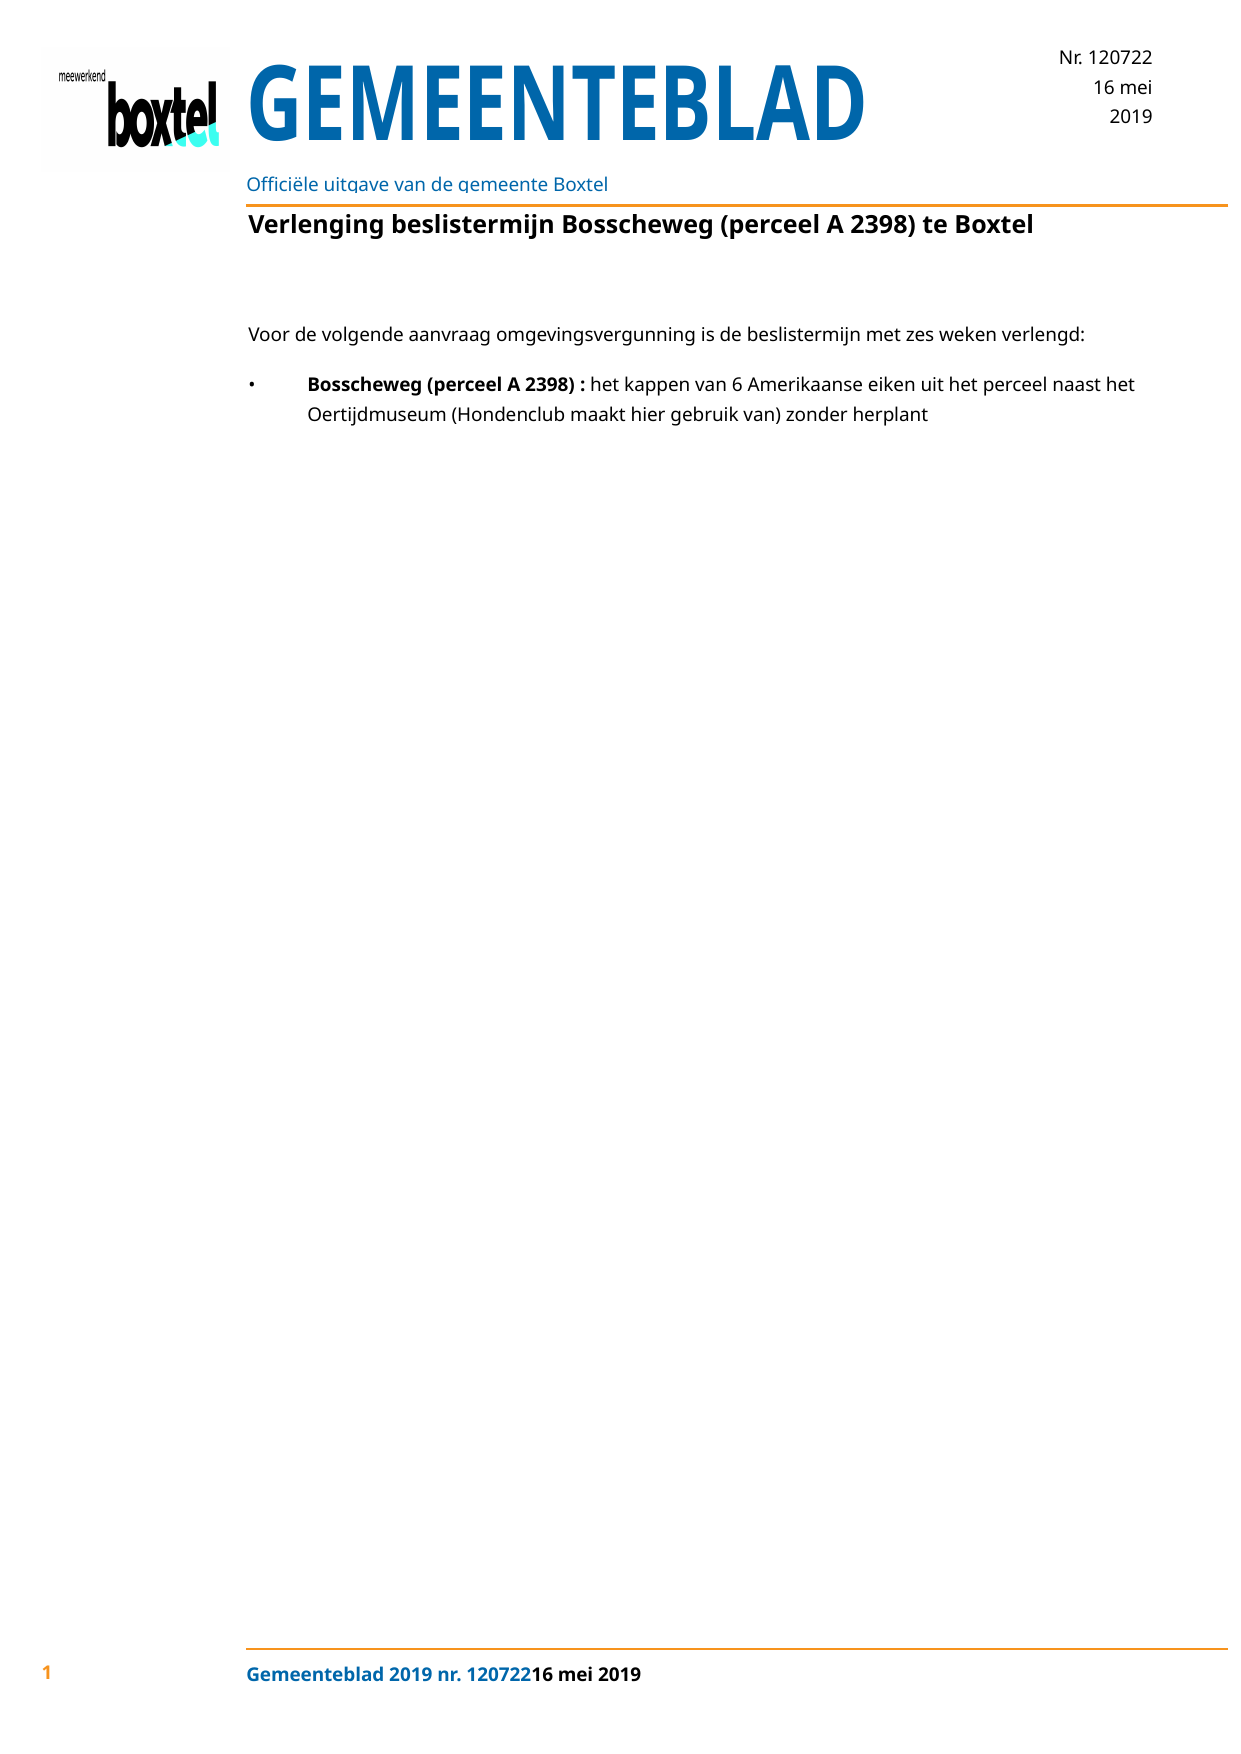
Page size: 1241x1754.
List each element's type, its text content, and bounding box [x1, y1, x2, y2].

picture [41, 47, 231, 172]
list Bosscheweg (perceel A 2398) : het kappen van 6 Amerikaanse eiken uit het perceel naast het Oertijdmuseum (Hondenclub maakt hier gebruik van) zonder herplant [248, 371, 1152, 426]
text Verlenging beslistermijn Bosscheweg (perceel A 2398) te Boxtel [248, 207, 1152, 241]
text Voor de volgende aanvraag omgevingsvergunning is de beslistermijn met zes weken verlengd: [248, 321, 1152, 346]
